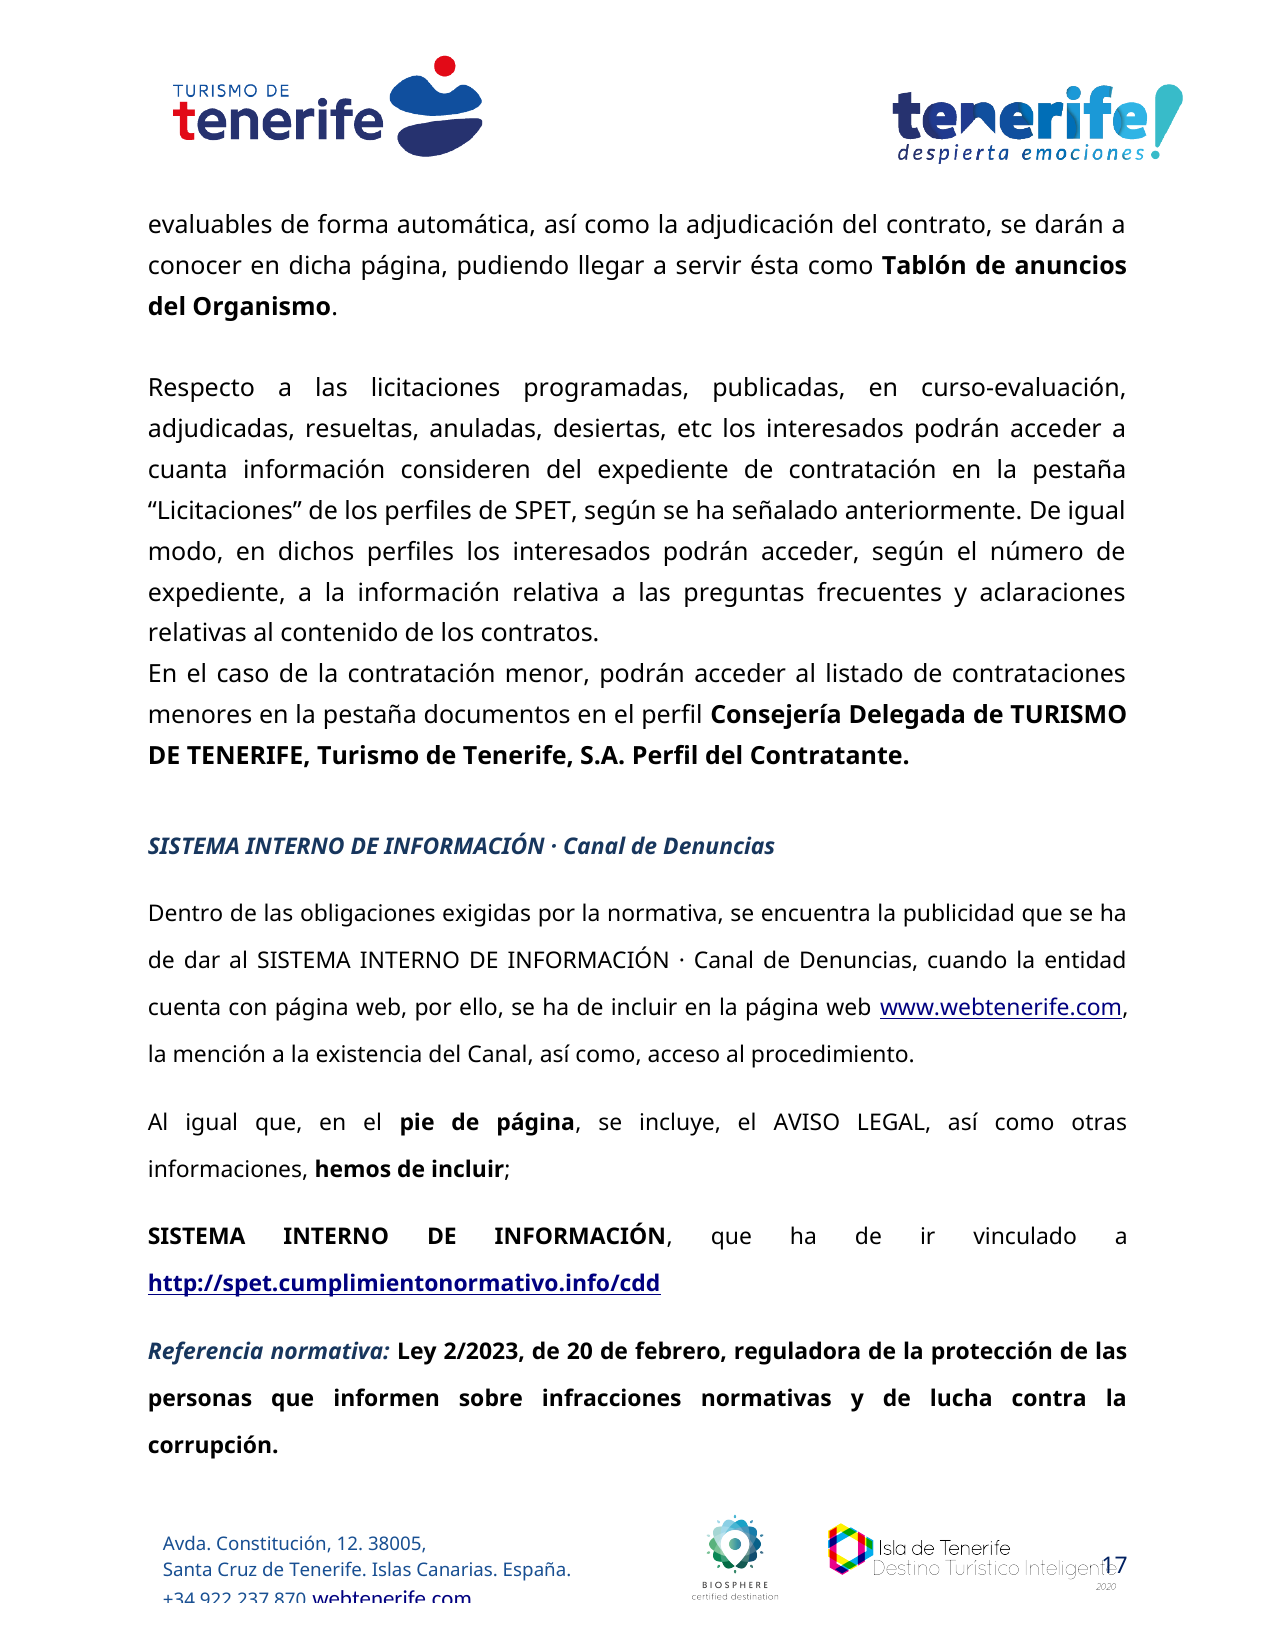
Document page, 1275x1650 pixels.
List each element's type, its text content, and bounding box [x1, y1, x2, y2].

text evaluables de forma automática, así como la adjudicación del contrato, se darán a conocer en dicha página, pudiendo llegar a servir ésta como Tablón de anuncios del Organismo. [148, 207, 1127, 322]
text SISTEMA INTERNO DE INFORMACIÓN, que ha de ir vinculado a http://spet.cumplimientonormativo.info/cdd [148, 1220, 1128, 1298]
text SISTEMA INTERNO DE INFORMACIÓN · Canal de Denuncias [148, 830, 1128, 861]
text Referencia normativa: Ley 2/2023, de 20 de febrero, reguladora de la protección de las personas que informen sobre infracciones normativas y de lucha contra la corrupción. [148, 1335, 1128, 1460]
text En el caso de la contratación menor, podrán acceder al listado de contrataciones menores en la pestaña documentos en el perfil Consejería Delegada de TURISMO DE TENERIFE, Turismo de Tenerife, S.A. Perfil del Contratante. [148, 656, 1127, 772]
text Al igual que, en el pie de página, se incluye, el AVISO LEGAL, así como otras informaciones, hemos de incluir; [148, 1106, 1128, 1184]
text Respecto a las licitaciones programadas, publicadas, en curso-evaluación, adjudicadas, resueltas, anuladas, desiertas, etc los interesados podrán acceder a cuanta información consideren del expediente de contratación en la pestaña “Licitaciones” de los perfiles de SPET, según se ha señalado anteriormente. De igual modo, en dichos perfiles los interesados podrán acceder, según el número de expediente, a la información relativa a las preguntas frecuentes y aclaraciones relativas al contenido de los contratos. [148, 370, 1127, 649]
text Dentro de las obligaciones exigidas por la normativa, se encuentra la publicidad que se ha de dar al SISTEMA INTERNO DE INFORMACIÓN · Canal de Denuncias, cuando la entidad cuenta con página web, por ello, se ha de incluir en la página web www.webtenerife.com, la mención a la existencia del Canal, así como, acceso al procedimiento. [148, 897, 1128, 1069]
